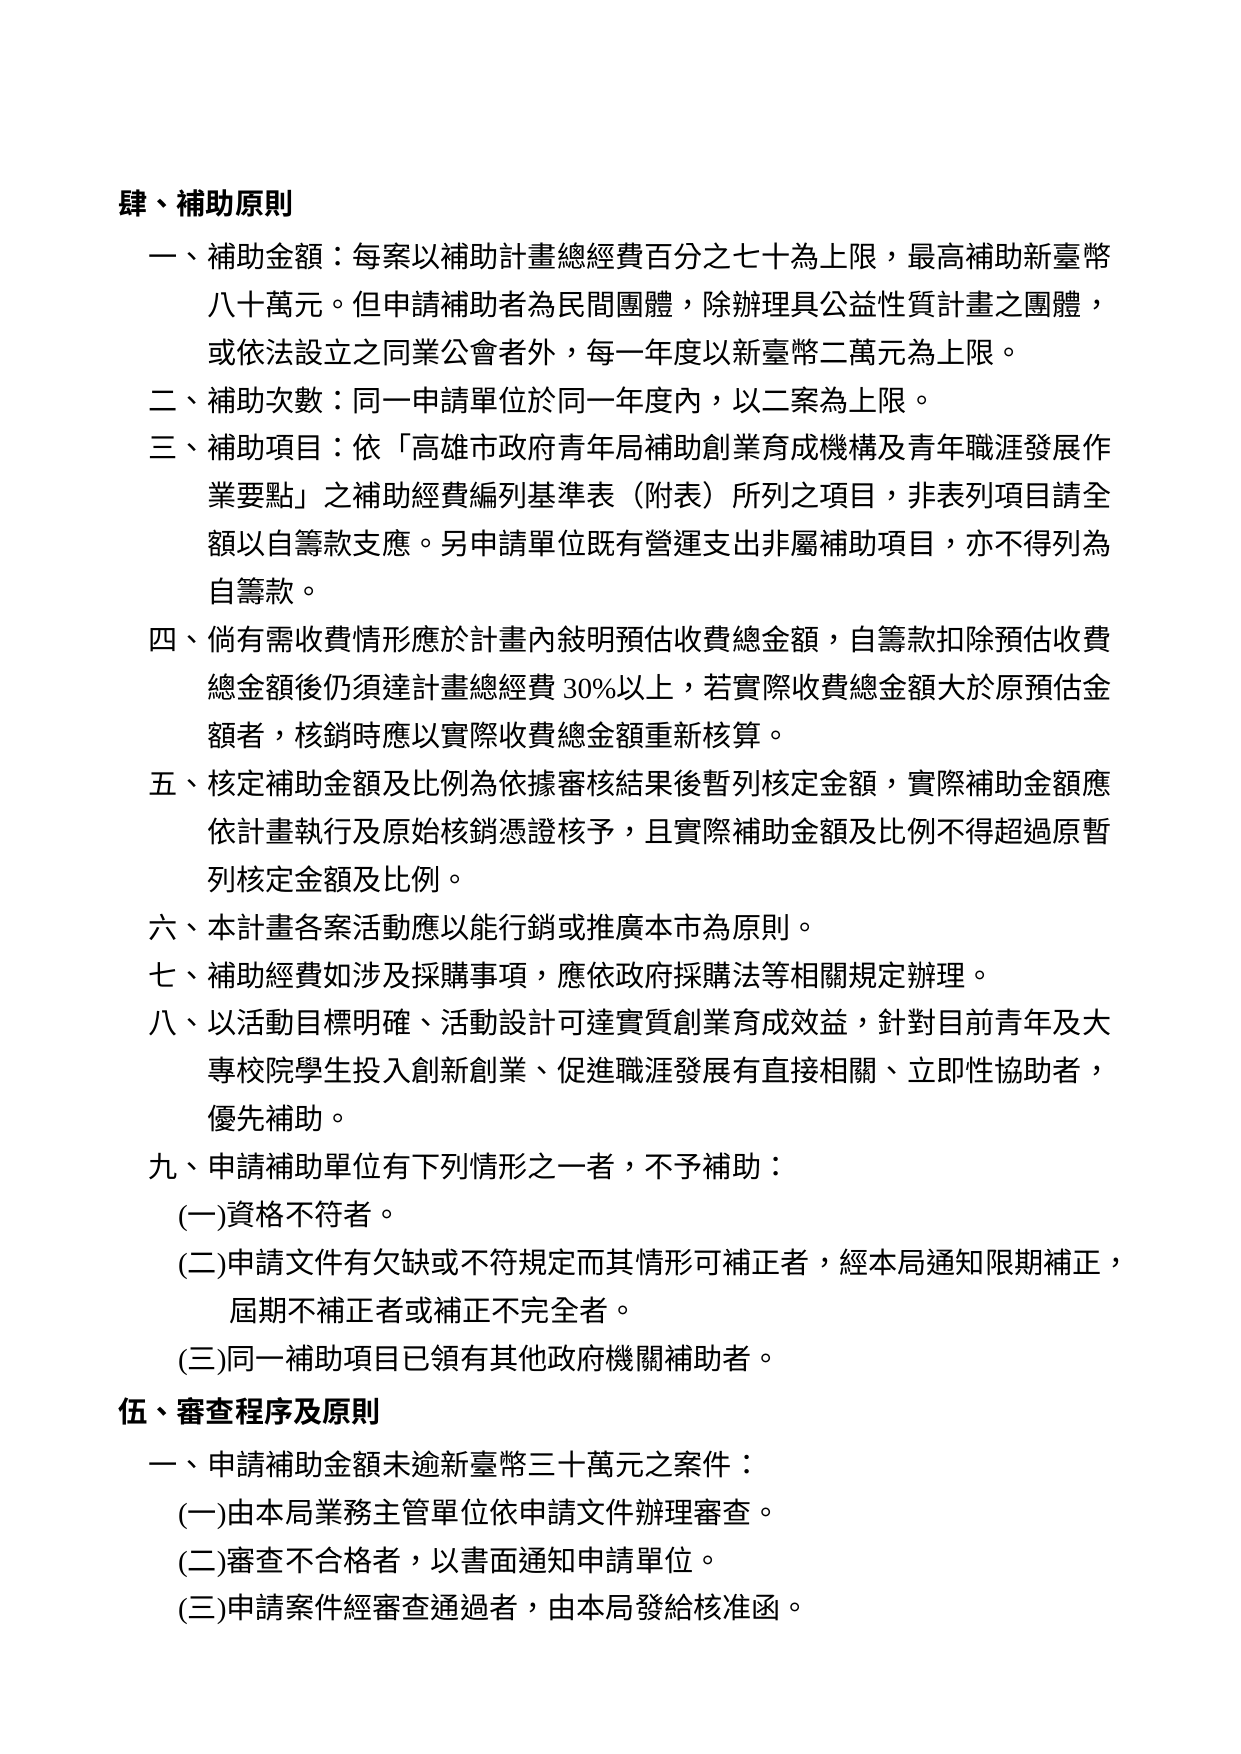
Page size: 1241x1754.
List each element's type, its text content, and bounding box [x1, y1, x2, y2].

text (二)審查不合格者，以書面通知申請單位。 [178, 1533, 1152, 1581]
text 六、本計畫各案活動應以能行銷或推廣本市為原則。 [148, 900, 1122, 948]
text 一、補助金額：每案以補助計畫總經費百分之七十為上限，最高補助新臺幣八十萬元。但申請補助者為民間團體，除辦理具公益性質計畫之團體，或依法設立之同業公會者外，每一年度以新臺幣二萬元為上限。 [148, 229, 1122, 373]
text (一)由本局業務主管單位依申請文件辦理審查。 [178, 1485, 1152, 1533]
text 三、補助項目：依「高雄市政府青年局補助創業育成機構及青年職涯發展作業要點」之補助經費編列基準表（附表）所列之項目，非表列項目請全額以自籌款支應。另申請單位既有營運支出非屬補助項目，亦不得列為自籌款。 [148, 421, 1122, 612]
text 屆期不補正者或補正不完全者。 [178, 1283, 1152, 1331]
text 肆、補助原則 [118, 176, 1122, 224]
text 七、補助經費如涉及採購事項，應依政府採購法等相關規定辦理。 [148, 948, 1122, 996]
text 四、倘有需收費情形應於計畫內敍明預估收費總金額，自籌款扣除預估收費總金額後仍須達計畫總經費30%以上，若實際收費總金額大於原預估金額者，核銷時應以實際收費總金額重新核算。 [148, 612, 1122, 756]
text 二、補助次數：同一申請單位於同一年度內，以二案為上限。 [148, 373, 1122, 421]
text 八、以活動目標明確、活動設計可達實質創業育成效益，針對目前青年及大專校院學生投入創新創業、促進職涯發展有直接相關、立即性協助者，優先補助。 [148, 996, 1122, 1139]
text 一、申請補助金額未逾新臺幣三十萬元之案件： [148, 1437, 1122, 1485]
text 五、核定補助金額及比例為依據審核結果後暫列核定金額，實際補助金額應依計畫執行及原始核銷憑證核予，且實際補助金額及比例不得超過原暫列核定金額及比例。 [148, 756, 1122, 900]
text (三)申請案件經審查通過者，由本局發給核准函。 [178, 1581, 1152, 1628]
text 九、申請補助單位有下列情形之一者，不予補助： [148, 1139, 1122, 1187]
text 伍、審查程序及原則 [118, 1384, 1122, 1432]
text (一)資格不符者。 [178, 1187, 1152, 1235]
text (三)同一補助項目已領有其他政府機關補助者。 [178, 1331, 1152, 1379]
text (二)申請文件有欠缺或不符規定而其情形可補正者，經本局通知限期補正， [178, 1235, 1152, 1283]
